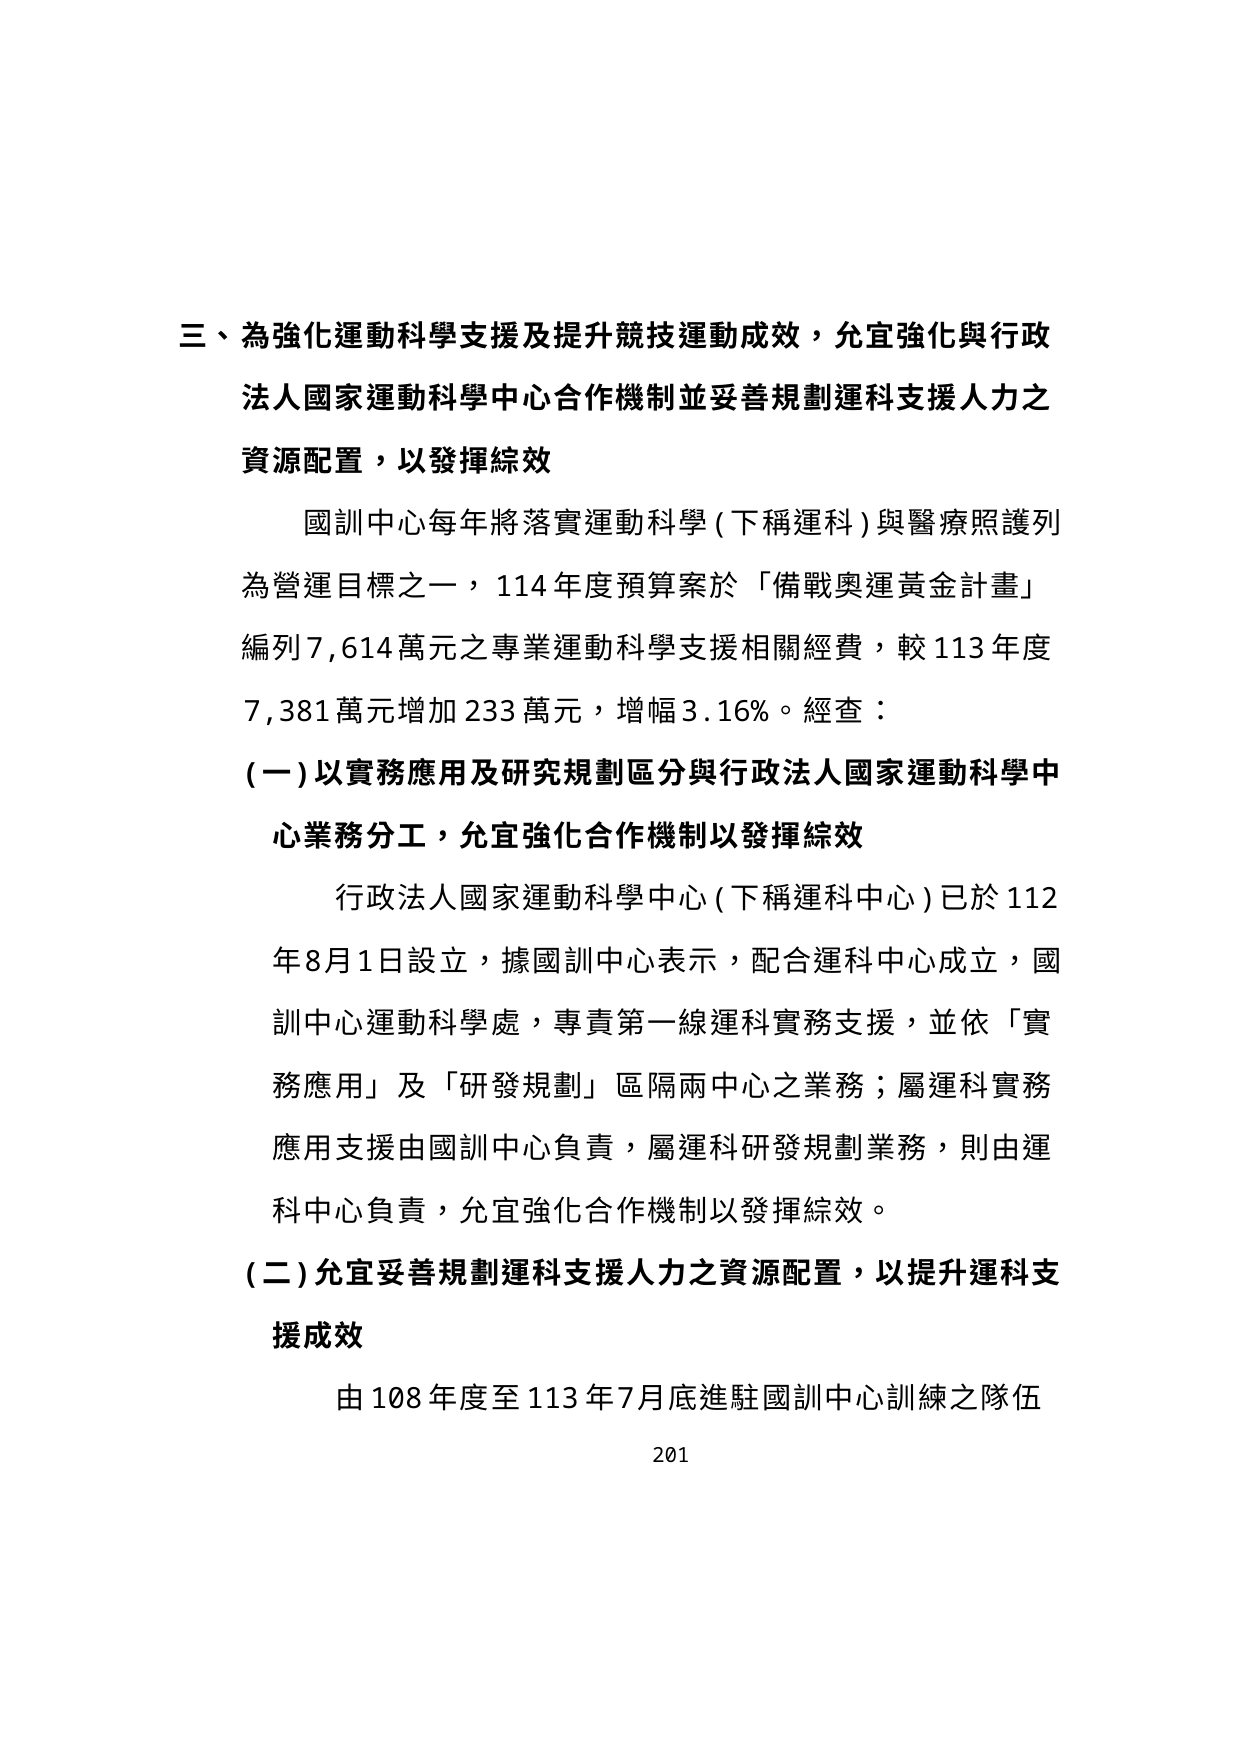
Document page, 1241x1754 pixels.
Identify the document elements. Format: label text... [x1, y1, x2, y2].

text 國訓中心每年將落實運動科學(下稱運科)與醫療照護列為營運目標之一，114年度預算案於「備戰奧運黃金計畫」編列7,614萬元之專業運動科學支援相關經費，較113年度7,381萬元增加233萬元，增幅3.16%。經查： [236, 479, 1063, 729]
text 行政法人國家運動科學中心(下稱運科中心)已於112年8月1日設立，據國訓中心表示，配合運科中心成立，國訓中心運動科學處，專責第一線運科實務支援，並依「實務應用」及「研發規劃」區隔兩中心之業務；屬運科實務應用支援由國訓中心負責，屬運科研發規劃業務，則由運科中心負責，允宜強化合作機制以發揮綜效。 [266, 854, 1063, 1229]
text (二)允宜妥善規劃運科支援人力之資源配置，以提升運科支援成效 [236, 1229, 1063, 1354]
text (一)以實務應用及研究規劃區分與行政法人國家運動科學中心業務分工，允宜強化合作機制以發揮綜效 [236, 729, 1063, 854]
text 由108年度至113年7月底進駐國訓中心訓練之隊伍及選手統計觀之(詳表1)，各年度訓練隊數(含長駐及短駐)由108年44隊、1,315人次，增為112年度99隊、1,732人次，而113年截至7月底已有80隊、1,043人次，該中心近年進駐訓練隊數及選手人次呈增長趨勢。另由該中心112至114年度運科支援專業人力觀之(詳表2)，各類專業人員由112年度111人，增為113年7月底之116人，114年度預估為116人。以113年截至7月底進駐國訓中心之80隊、1,043人次及專業人員人數最高之防護員29人估算，平均每位防護員支援2.76隊、35.97位選手；人數最低之護理師5人，平均每人支援16隊、208.6位選手，允宜妥善規劃運科支援人力之資源配置俾提供深廣度適當之運科支援。 [266, 1354, 1063, 1417]
text 三、為強化運動科學支援及提升競技運動成效，允宜強化與行政法人國家運動科學中心合作機制並妥善規劃運科支援人力之資源配置，以發揮綜效 [177, 292, 1063, 479]
